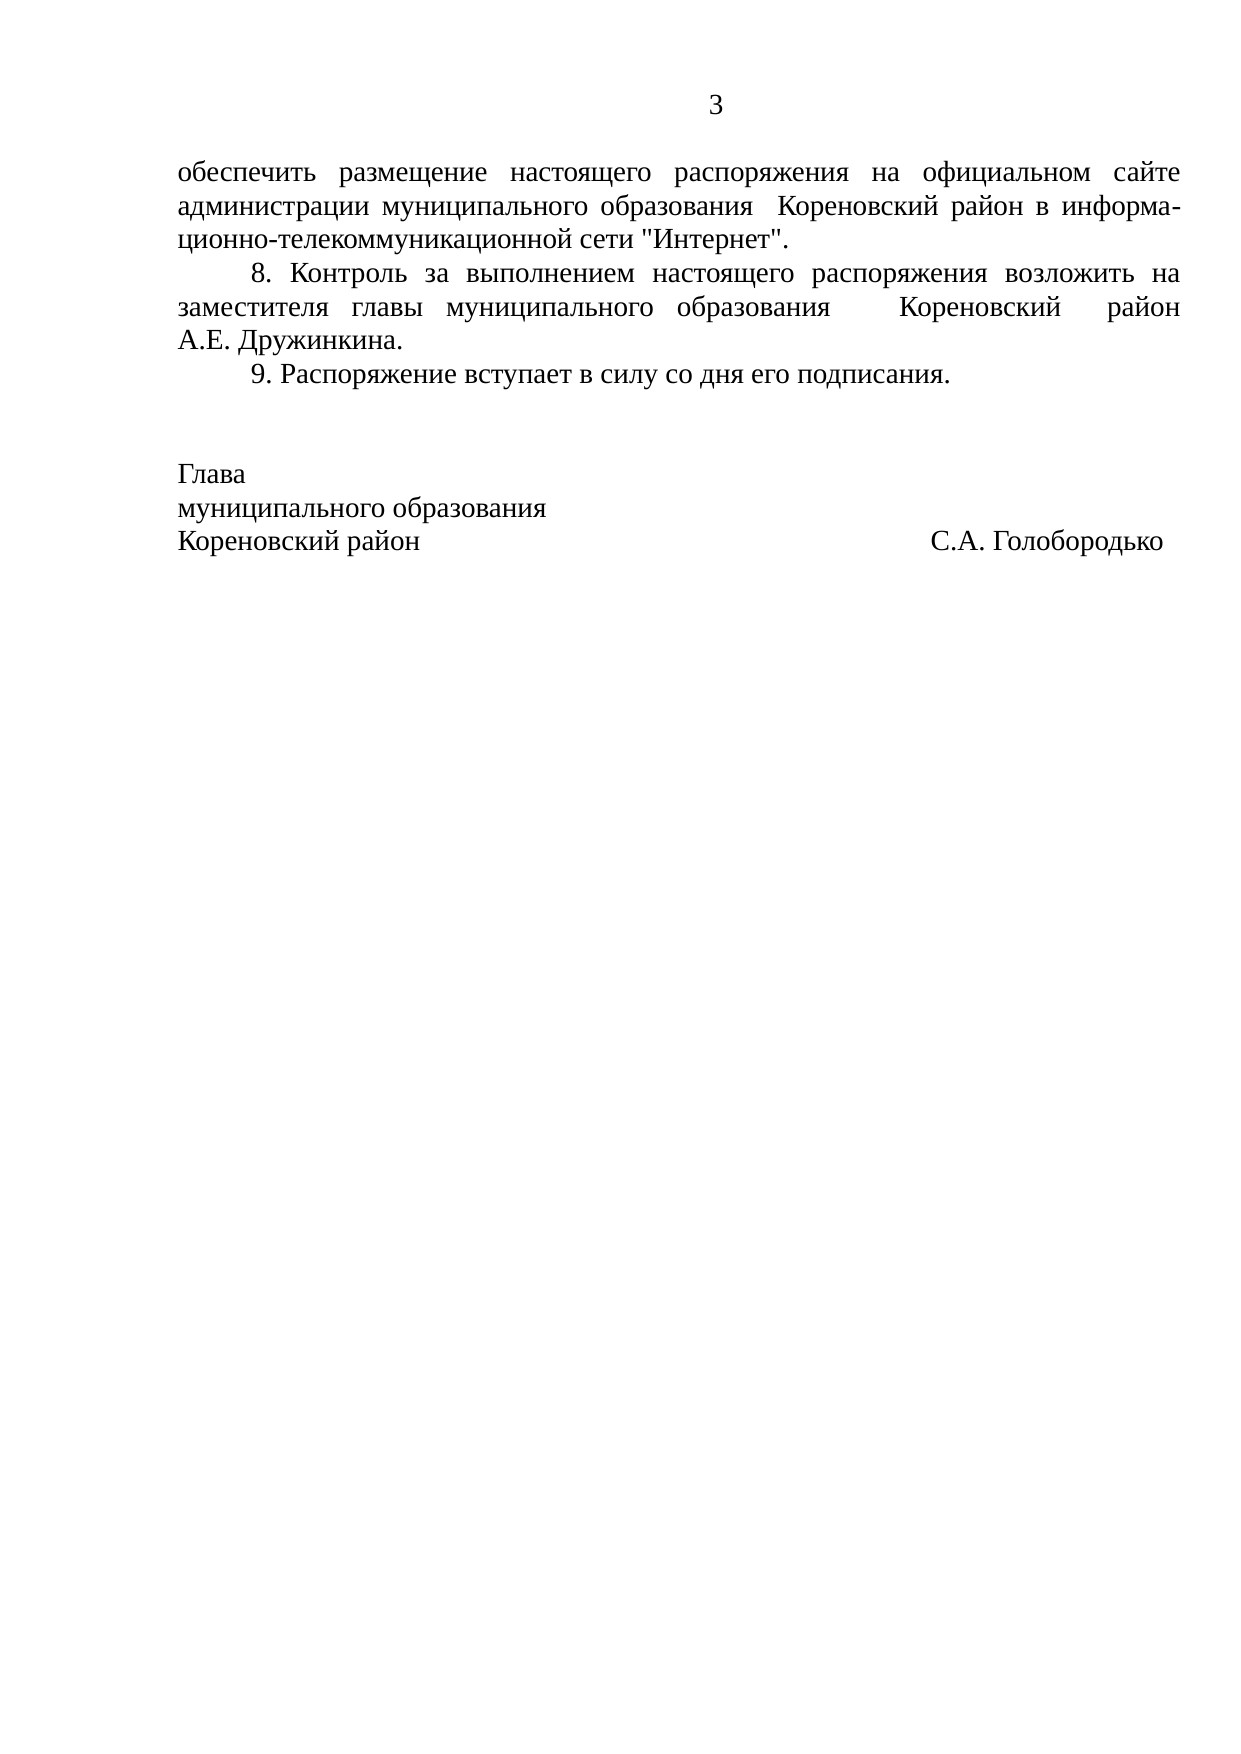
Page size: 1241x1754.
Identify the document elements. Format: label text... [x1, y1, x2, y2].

text 8. Контроль за выполнением настоящего распоряжения возложить на заместителя главы муниципального образования Кореновский район А.Е. Дружинкина. [177, 255, 1181, 356]
text Кореновский район С.А. Голобородько [177, 523, 1181, 557]
text 3 [177, 87, 1181, 121]
text 9. Распоряжение вступает в силу со дня его подписания. [177, 356, 1181, 389]
text муниципального образования [177, 490, 1181, 523]
text обеспечить размещение настоящего распоряжения на официальном сайте администрации муниципального образования Кореновский район в информа­ционно-телекоммуникационной сети "Интернет". [177, 154, 1181, 255]
text Глава [177, 456, 1181, 490]
